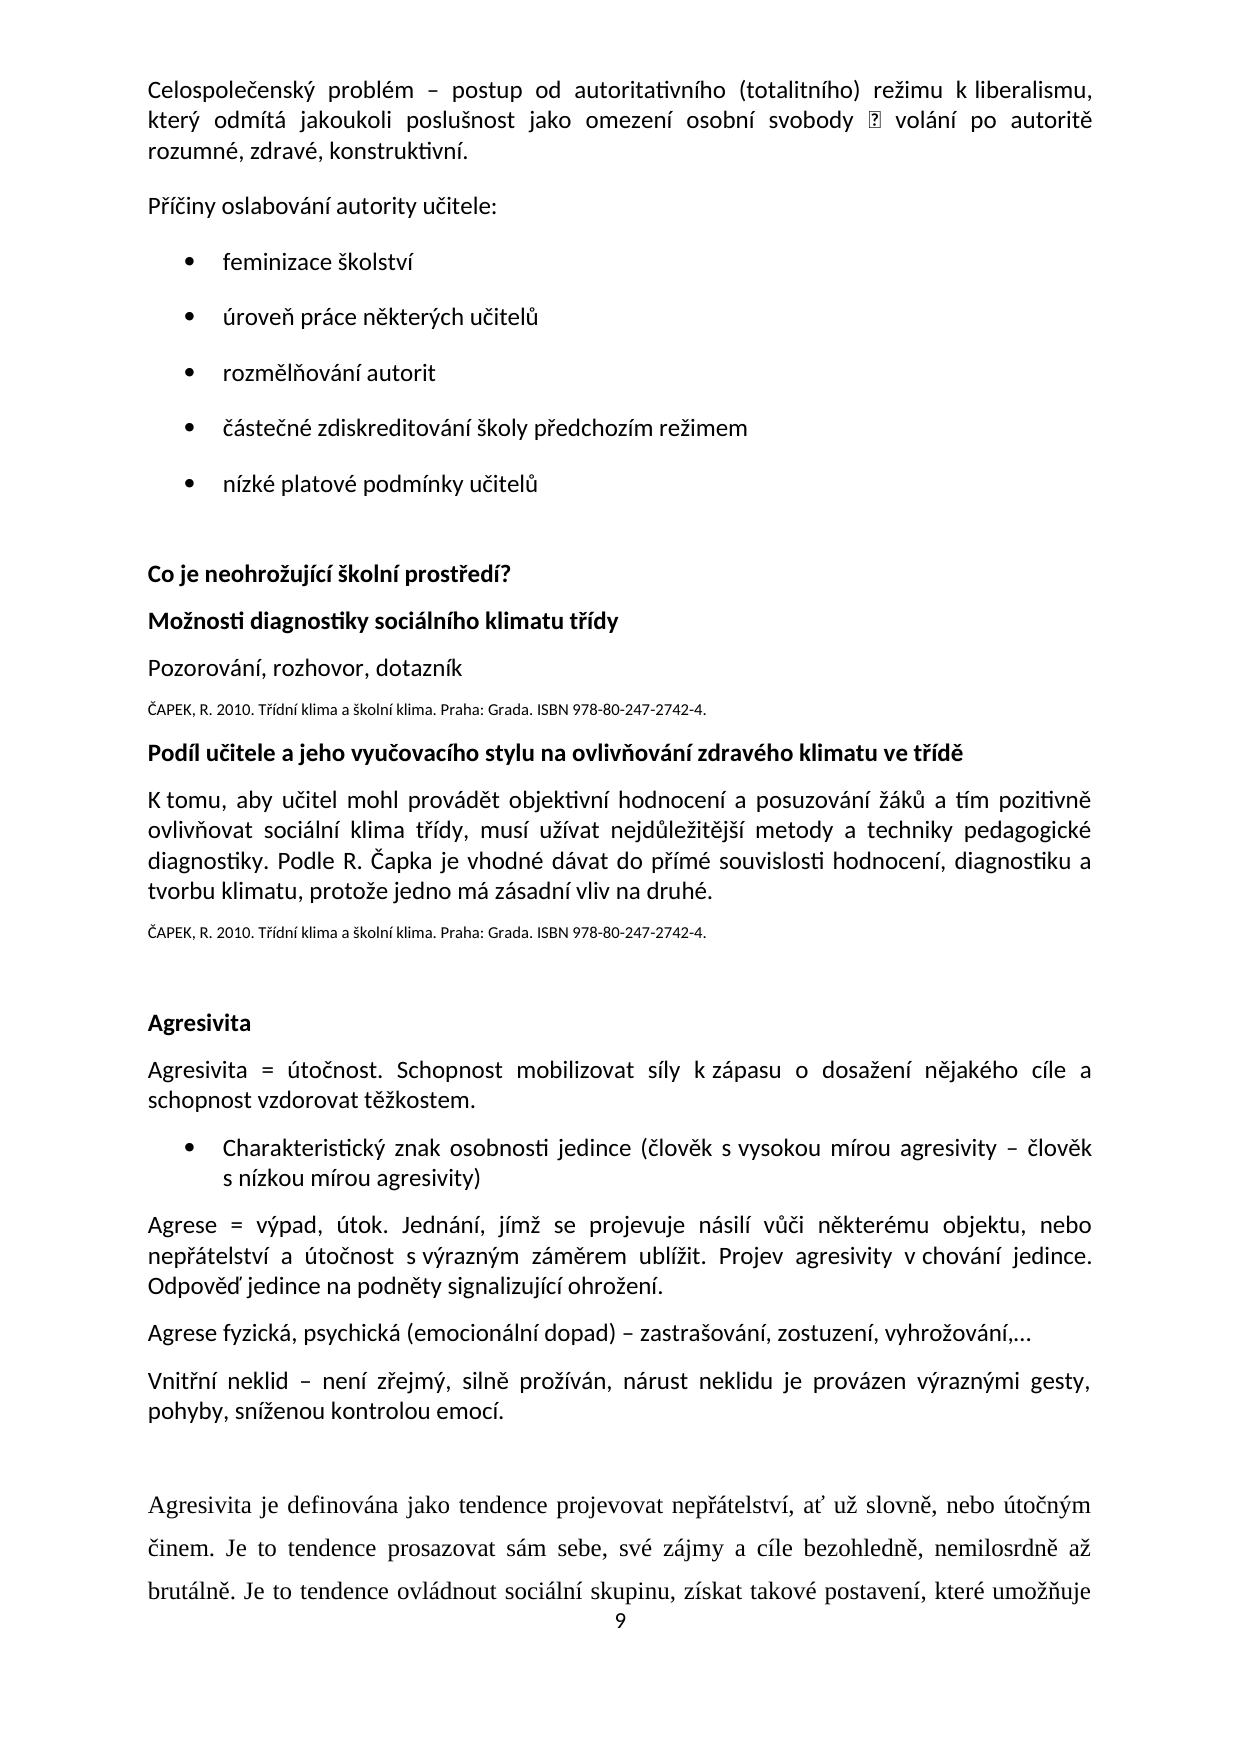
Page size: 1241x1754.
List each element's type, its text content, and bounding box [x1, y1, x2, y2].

text Agrese fyzická, psychická (emocionální dopad) – zastrašování, zostuzení, vyhrožování,… [148, 1318, 1093, 1348]
text Vnitřní neklid – není zřejmý, silně prožíván, nárust neklidu je provázen výraznými gesty, pohyby, sníženou kontrolou emocí. [148, 1365, 1093, 1426]
text Agresivita [148, 1007, 1093, 1037]
text Příčiny oslabování autority učitele: [148, 190, 1093, 221]
list Charakteristický znak osobnosti jedince (člověk s vysokou mírou agresivity – člověk s nízkou mírou agresivity) [185, 1132, 1093, 1193]
list částečné zdiskreditování školy předchozím režimem [185, 412, 1093, 443]
text ČAPEK, R. 2010. Třídní klima a školní klima. Praha: Grada. ISBN 978-80-247-2742-4. [148, 700, 1093, 720]
text Co je neohrožující školní prostředí? [148, 558, 1093, 589]
list nízké platové podmínky učitelů [185, 468, 1093, 498]
text Pozorování, rozhovor, dotazník [148, 652, 1093, 683]
text Podíl učitele a jeho vyučovacího stylu na ovlivňování zdravého klimatu ve třídě [148, 737, 1093, 767]
text ČAPEK, R. 2010. Třídní klima a školní klima. Praha: Grada. ISBN 978-80-247-2742-4. [148, 923, 1093, 943]
text Možnosti diagnostiky sociálního klimatu třídy [148, 605, 1093, 636]
list rozmělňování autorit [185, 357, 1093, 387]
list feminizace školství [185, 246, 1093, 276]
text Agrese = výpad, útok. Jednání, jímž se projevuje násilí vůči některému objektu, nebo nepřátelství a útočnost s výrazným záměrem ublížit. Projev agresivity v chování jedince. Odpověď jedince na podněty signalizující ohrožení. [148, 1209, 1093, 1301]
text Celospolečenský problém – postup od autoritativního (totalitního) režimu k liberalismu, který odmítá jakoukoli poslušnost jako omezení osobní svobody  volání po autoritě rozumné, zdravé, konstruktivní. [148, 74, 1093, 165]
list úroveň práce některých učitelů [185, 301, 1093, 332]
text Agresivita je definována jako tendence projevovat nepřátelství, ať už slovně, nebo útočným činem. Je to tendence prosazovat sám sebe, své zájmy a cíle bezohledně, nemilosrdně až brutálně. Je to tendence ovládnout sociální skupinu, získat takové postavení, které umožňuje [148, 1490, 1093, 1605]
text Agresivita = útočnost. Schopnost mobilizovat síly k zápasu o dosažení nějakého cíle a schopnost vzdorovat těžkostem. [148, 1054, 1093, 1115]
text K tomu, aby učitel mohl provádět objektivní hodnocení a posuzování žáků a tím pozitivně ovlivňovat sociální klima třídy, musí užívat nejdůležitější metody a techniky pedagogické diagnostiky. Podle R. Čapka je vhodné dávat do přímé souvislosti hodnocení, diagnostiku a tvorbu klimatu, protože jedno má zásadní vliv na druhé. [148, 784, 1093, 906]
